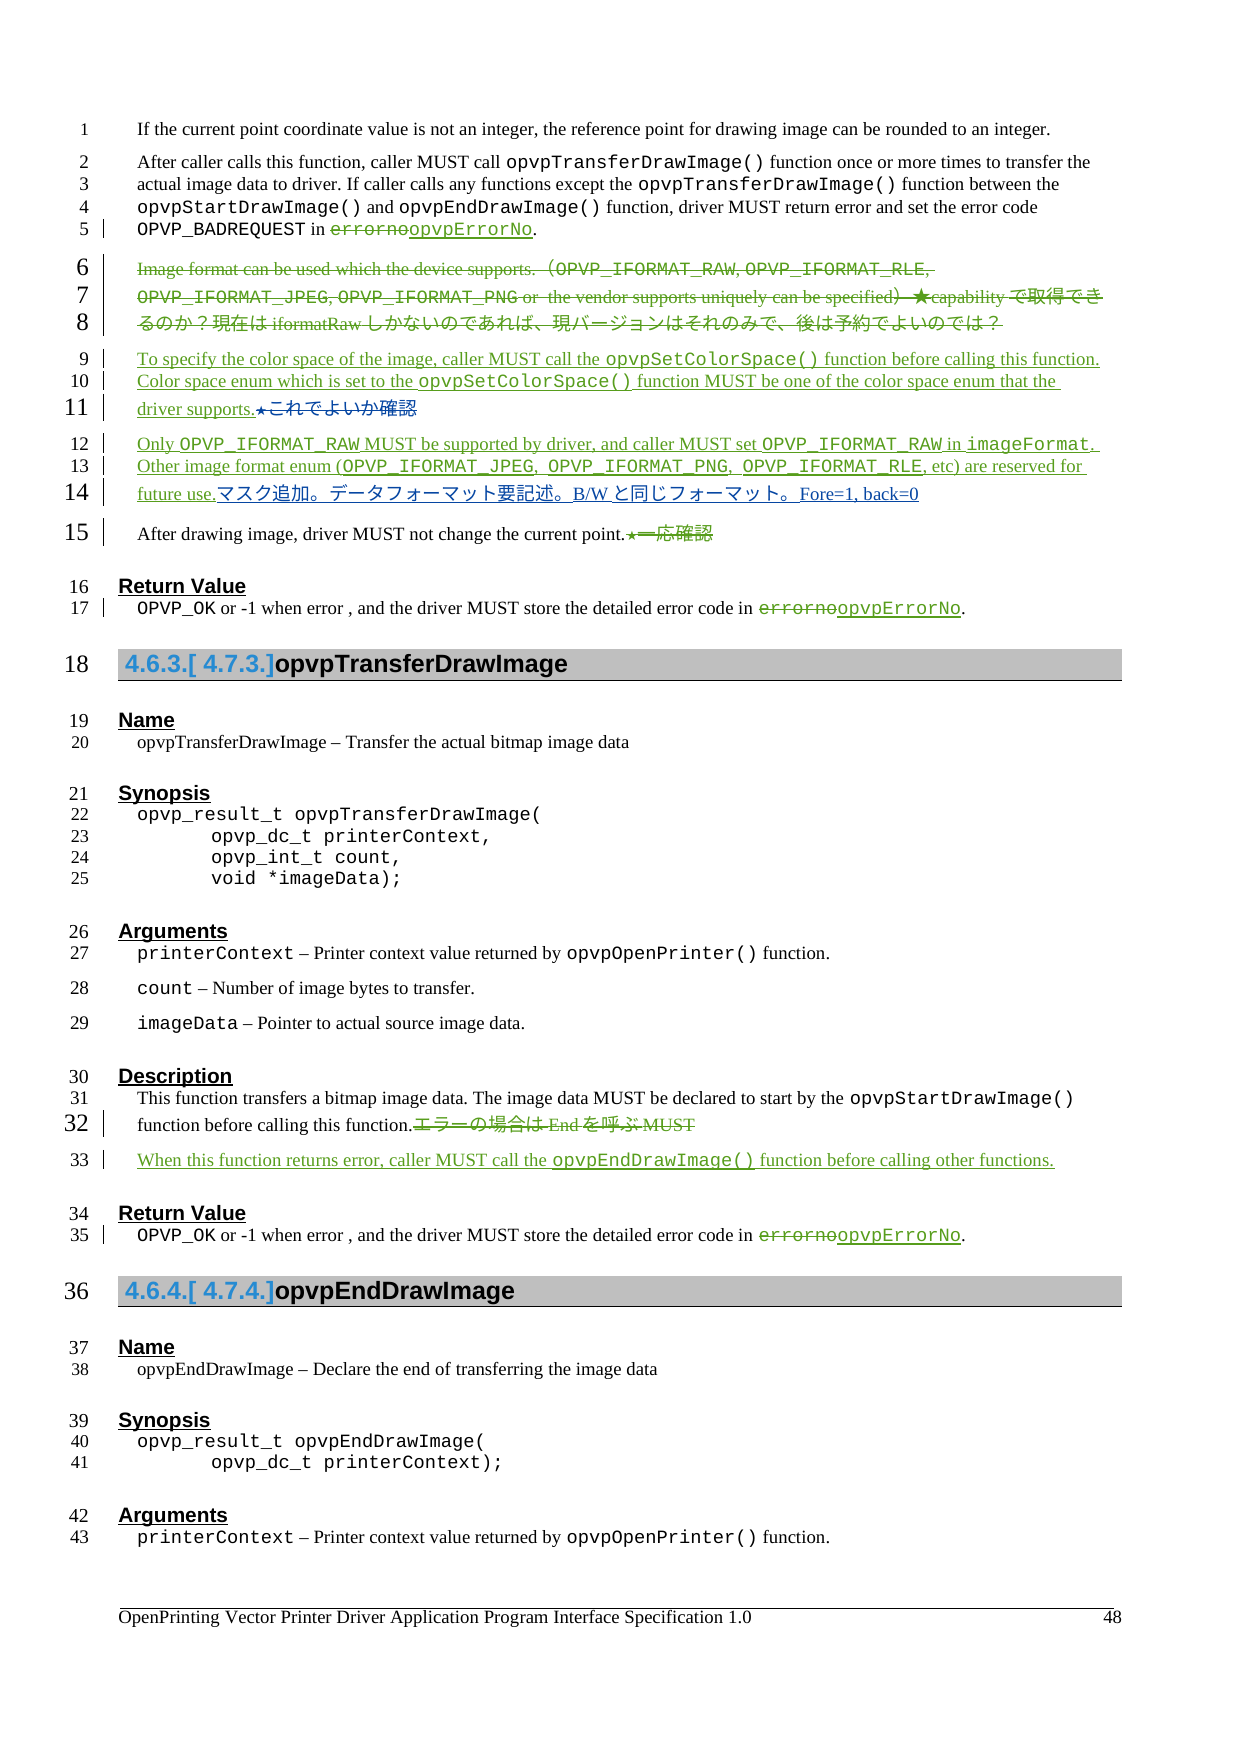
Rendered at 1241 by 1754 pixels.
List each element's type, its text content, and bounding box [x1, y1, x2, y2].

subtitle Return Value [118, 575, 1122, 598]
text printerContext – Printer context value returned by opvpOpenPrinter() function. [137, 943, 1103, 965]
text imageData – Pointer to actual source image data. [137, 1013, 1103, 1035]
subtitle Name [118, 709, 1122, 732]
text opvpEndDrawImage – Declare the end of transferring the image data [137, 1359, 1103, 1380]
text opvpTransferDrawImage – Transfer the actual bitmap image data [137, 732, 1103, 753]
subtitle Description [118, 1064, 1122, 1088]
subtitle opvpTransferDrawImage [118, 649, 1122, 680]
text When this function returns error, caller MUST call the opvpEndDrawImage() function before calling other functions. [137, 1150, 1103, 1172]
text To specify the color space of the image, caller MUST call the opvpSetColorSpace() function before calling this function. Color space enum which is set to the opvpSetColorSpace() function MUST be one of the color space enum that the driver supports. [137, 349, 1103, 421]
text After drawing image, driver MUST not change the current point. [137, 518, 1103, 546]
text OPVP_OK or -1 when error , and the driver MUST store the detailed error code in opvpErrorNo. [137, 1225, 1103, 1247]
text Only OPVP_IFORMAT_RAW MUST be supported by driver, and caller MUST set OPVP_IFORMAT_RAW in imageFormat. Other image format enum (OPVP_IFORMAT_JPEG, OPVP_IFORMAT_PNG, OPVP_IFORMAT_RLE, etc) are reserved for future use.マスク追加。データフォーマット要記述。B/Wと同じフォーマット。Fore=1, back=0 [137, 433, 1103, 506]
subtitle Arguments [118, 1504, 1122, 1527]
subtitle Arguments [118, 919, 1122, 943]
subtitle Name [118, 1336, 1122, 1359]
text If the current point coordinate value is not an integer, the reference point for drawing image can be rounded to an integer. [137, 118, 1103, 139]
text After caller calls this function, caller MUST call opvpTransferDrawImage() function once or more times to transfer the actual image data to driver. If caller calls any functions except the opvpTransferDrawImage() function between the opvpStartDrawImage() and opvpEndDrawImage() function, driver MUST return error and set the error code OPVP_BADREQUEST in opvpErrorNo. [137, 151, 1103, 241]
text opvp_result_t opvpEndDrawImage( opvp_dc_t printerContext); [137, 1432, 1103, 1475]
subtitle opvpEndDrawImage [118, 1276, 1122, 1306]
text count – Number of image bytes to transfer. [137, 978, 1103, 1000]
text opvp_result_t opvpTransferDrawImage( opvp_dc_t printerContext, opvp_int_t count, void *imageData); [137, 805, 1103, 890]
text OPVP_OK or -1 when error , and the driver MUST store the detailed error code in opvpErrorNo. [137, 598, 1103, 620]
subtitle Synopsis [118, 782, 1122, 805]
subtitle Synopsis [118, 1409, 1122, 1432]
subtitle Return Value [118, 1202, 1122, 1225]
text printerContext – Printer context value returned by opvpOpenPrinter() function. [137, 1527, 1103, 1549]
text This function transfers a bitmap image data. The image data MUST be declared to start by the opvpStartDrawImage() function before calling this function. [137, 1088, 1103, 1137]
